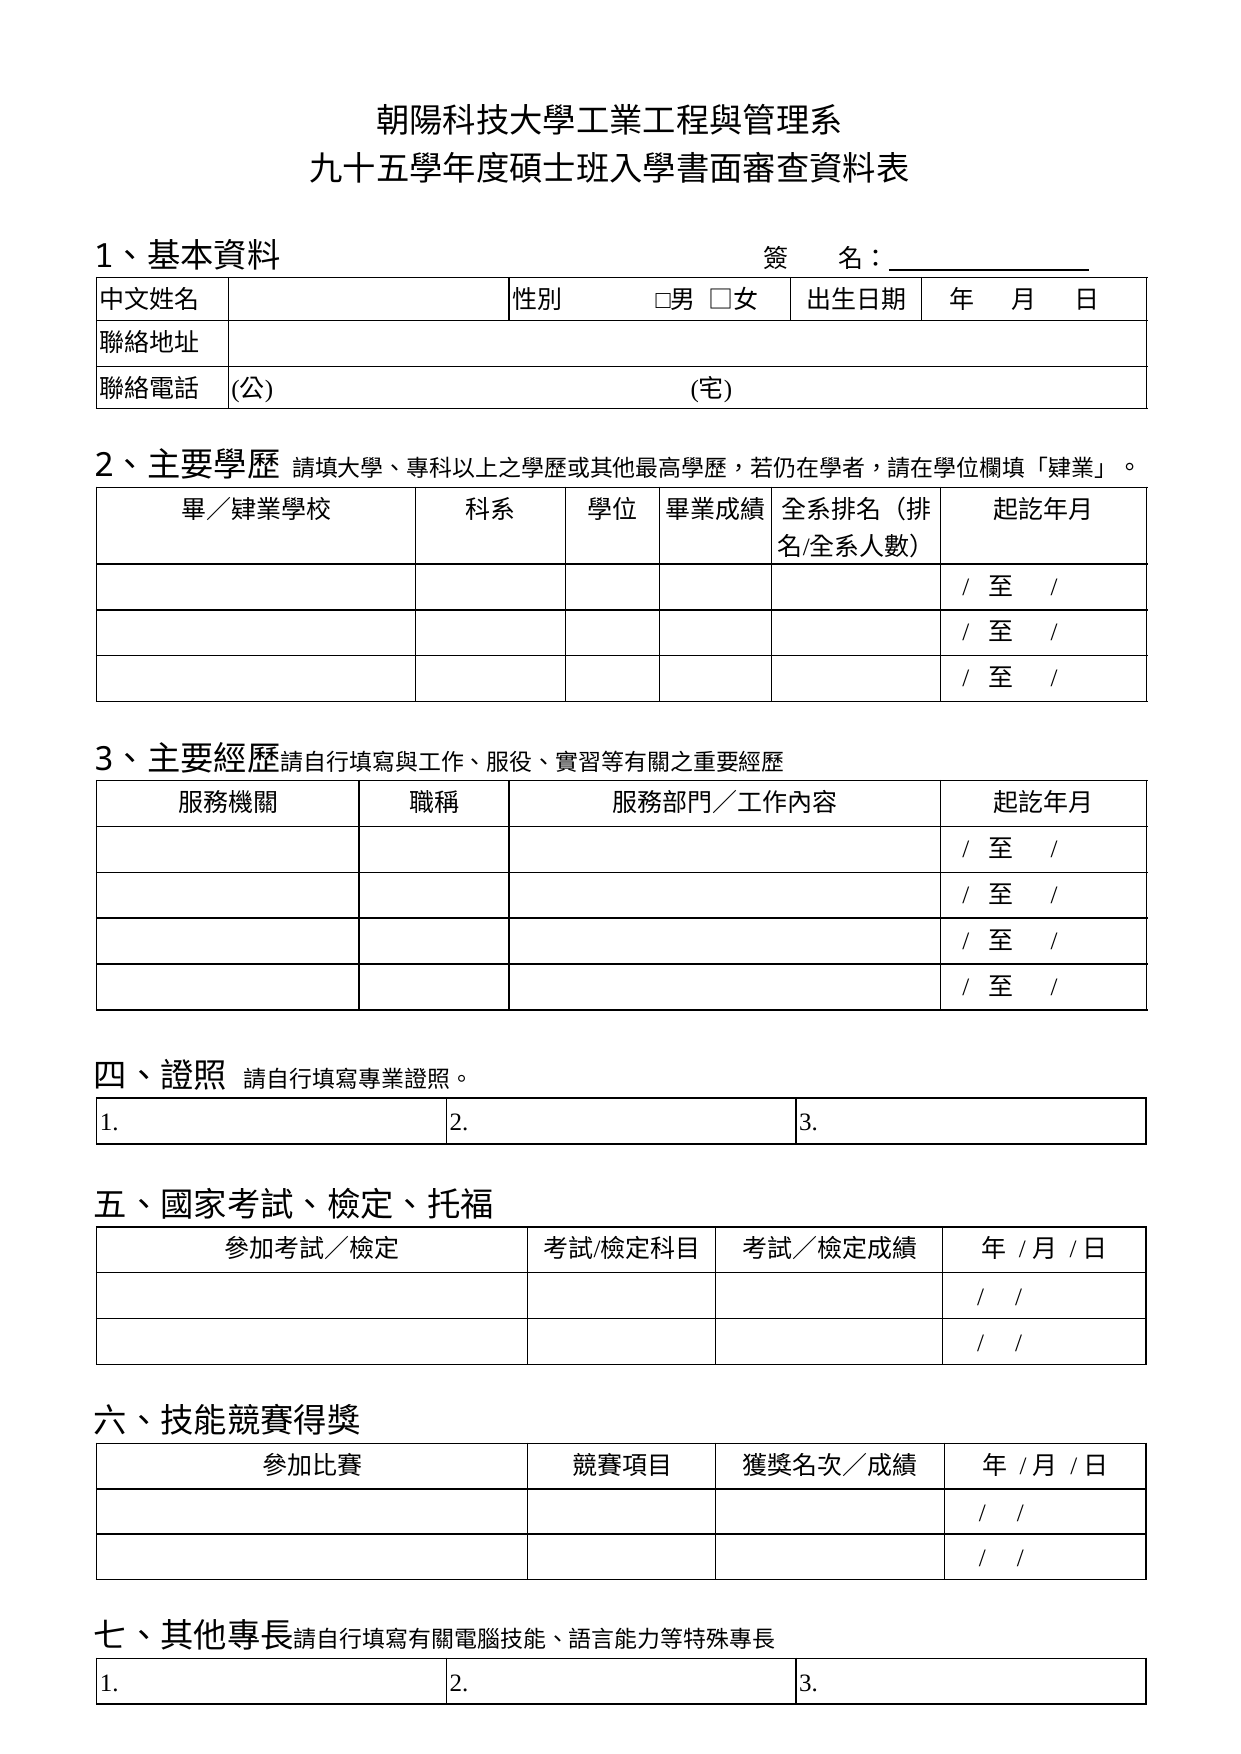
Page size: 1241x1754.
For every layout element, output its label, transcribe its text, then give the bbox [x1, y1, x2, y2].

table_cell / / [945, 1490, 1145, 1533]
table_cell [416, 565, 565, 609]
table_cell [97, 827, 358, 871]
table_header 競賽項目 [528, 1444, 715, 1488]
table_cell (宅) [688, 367, 1146, 407]
table_cell [772, 565, 940, 609]
table_cell 聯絡地址 [97, 321, 228, 366]
table_cell / 至 / [941, 656, 1146, 701]
table_cell [716, 1319, 942, 1363]
table_cell [566, 656, 659, 701]
table_header 畢業成績 [660, 488, 771, 563]
table_cell [566, 565, 659, 609]
table_cell [97, 565, 415, 609]
list 主要學歷 請填大學、專科以上之學歷或其他最高學歷，若仍在學者，請在學位欄填「肄業」。 [94, 438, 1125, 487]
table_header 科系 [416, 488, 565, 563]
table_cell / 至 / [941, 919, 1146, 963]
table_header 性別 [510, 278, 652, 320]
table_cell [510, 919, 940, 963]
text 七、其他專長請自行填寫有關電腦技能、語言能力等特殊專長 [94, 1609, 1125, 1657]
table_header [229, 278, 508, 320]
table_header 參加考試／檢定 [97, 1228, 527, 1272]
table_header 畢／肄業學校 [97, 488, 415, 563]
table_cell / 至 / [941, 965, 1146, 1009]
text 六、技能競賽得獎 [94, 1394, 1125, 1442]
table_cell [510, 827, 940, 871]
table_cell [360, 965, 508, 1009]
table_header 年 月 日 [922, 278, 1146, 320]
table_header 出生日期 [791, 278, 921, 320]
table_cell [360, 827, 508, 871]
table_cell / 至 / [941, 873, 1146, 917]
table_header 職稱 [360, 781, 508, 826]
text 五、國家考試、檢定、托福 [94, 1178, 1125, 1226]
table_header 考試/檢定科目 [528, 1228, 715, 1272]
table_cell / 至 / [941, 827, 1146, 871]
table_cell [97, 656, 415, 701]
table_cell / / [943, 1273, 1145, 1318]
table_cell [97, 919, 358, 963]
table_header 中文姓名 [97, 278, 228, 320]
text 四、證照 請自行填寫專業證照。 [94, 1049, 1125, 1097]
table_cell [360, 873, 508, 917]
table_cell [510, 965, 940, 1009]
table_header [447, 1099, 795, 1143]
table_cell (公) [229, 367, 687, 407]
table_cell [229, 321, 1146, 366]
table_cell / / [943, 1319, 1145, 1363]
table_header 2. [447, 1659, 795, 1703]
table_cell [660, 656, 771, 701]
table_cell [716, 1535, 944, 1578]
table_cell [97, 1490, 527, 1533]
table_cell [97, 1319, 527, 1363]
table_cell [97, 965, 358, 1009]
table_header □男 □女 [653, 278, 790, 320]
table_cell [97, 1535, 527, 1578]
table_header [797, 1099, 1145, 1143]
table_header 年 / 月 / 日 [943, 1228, 1145, 1272]
table_header 起訖年月 [941, 781, 1146, 826]
table_header 年 / 月 / 日 [945, 1444, 1145, 1488]
table_cell [528, 1319, 715, 1363]
table_cell [772, 611, 940, 655]
table_cell [416, 656, 565, 701]
table_cell [97, 873, 358, 917]
table_cell / 至 / [941, 565, 1146, 609]
table_cell [97, 1273, 527, 1318]
table_cell [716, 1273, 942, 1318]
list 主要經歷請自行填寫與工作、服役、實習等有關之重要經歷 [94, 731, 1125, 780]
table_header 服務部門／工作內容 [510, 781, 940, 826]
table_cell 聯絡電話 [97, 367, 228, 407]
table_header 全系排名（排名/全系人數） [772, 488, 940, 563]
table_header 參加比賽 [97, 1444, 527, 1488]
table_cell [528, 1535, 715, 1578]
text 九十五學年度碩士班入學書面審查資料表 [94, 142, 1125, 190]
table_cell [528, 1490, 715, 1533]
table_cell [97, 611, 415, 655]
table_header 1. [97, 1659, 446, 1703]
table_cell [772, 656, 940, 701]
table_cell [360, 919, 508, 963]
list 基本資料 簽 名： [94, 228, 1125, 277]
table_cell [566, 611, 659, 655]
table_cell [716, 1490, 944, 1533]
table_cell [660, 565, 771, 609]
table_cell [528, 1273, 715, 1318]
table_header 服務機關 [97, 781, 358, 826]
table_cell [510, 873, 940, 917]
table_header 獲獎名次／成績 [716, 1444, 944, 1488]
table_cell / / [945, 1535, 1145, 1578]
table_header [97, 1099, 446, 1143]
table_header 考試／檢定成績 [716, 1228, 942, 1272]
text 朝陽科技大學工業工程與管理系 [94, 94, 1125, 142]
table_header 起訖年月 [941, 488, 1146, 563]
table_cell / 至 / [941, 611, 1146, 655]
table_cell [416, 611, 565, 655]
table_cell [660, 611, 771, 655]
table_header 學位 [566, 488, 659, 563]
table_header 3. [797, 1659, 1145, 1703]
